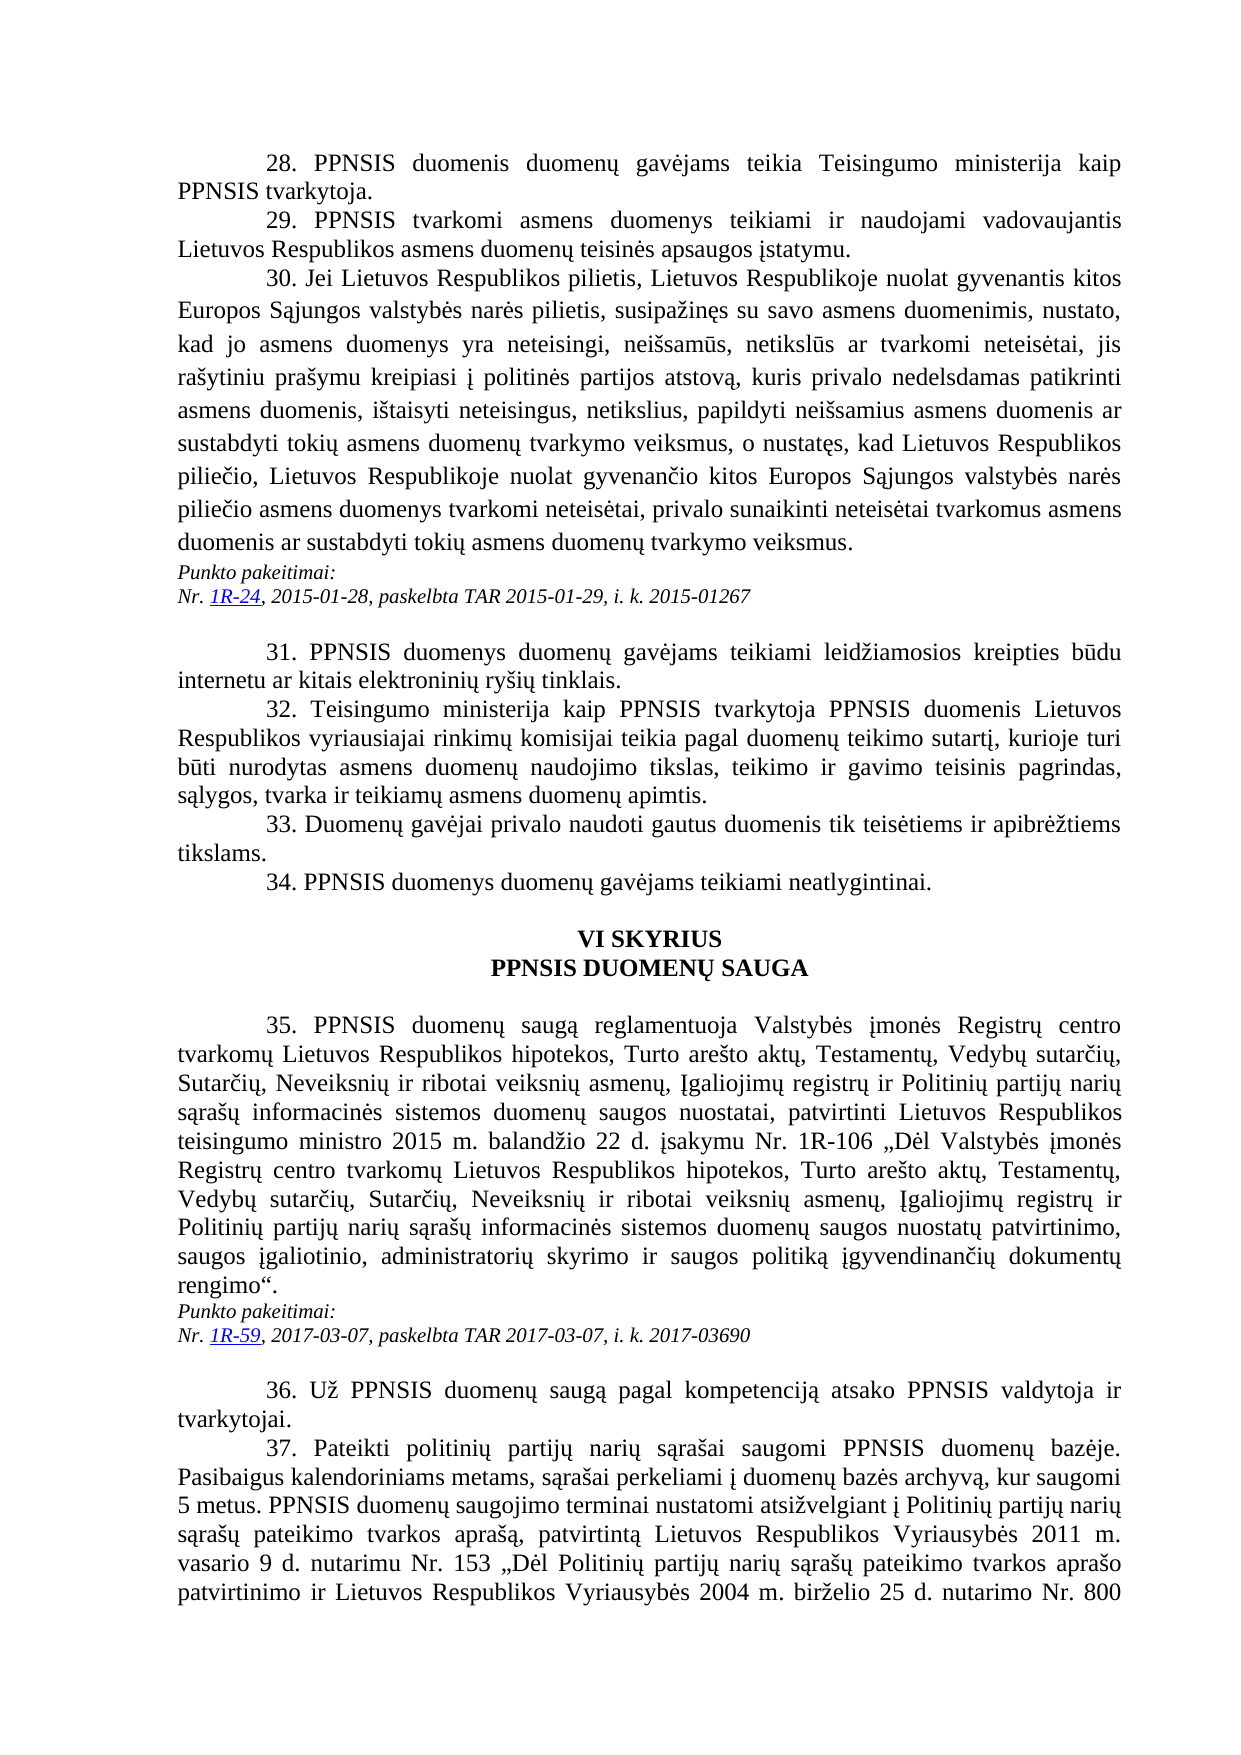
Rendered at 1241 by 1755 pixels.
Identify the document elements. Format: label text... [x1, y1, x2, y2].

text Punkto pakeitimai: [177, 560, 1122, 584]
text Punkto pakeitimai: [177, 1299, 1122, 1323]
text 28. PPNSIS duomenis duomenų gavėjams teikia Teisingumo ministerija kaip PPNSIS tvarkytoja. [177, 148, 1122, 205]
text Nr. 1R-59, 2017-03-07, paskelbta TAR 2017-03-07, i. k. 2017-03690 [177, 1323, 1122, 1347]
text 35. PPNSIS duomenų saugą reglamentuoja Valstybės įmonės Registrų centro tvarkomų Lietuvos Respublikos hipotekos, Turto arešto aktų, Testamentų, Vedybų sutarčių, Sutarčių, Neveiksnių ir ribotai veiksnių asmenų, Įgaliojimų registrų ir Politinių partijų narių sąrašų informacinės sistemos duomenų saugos nuostatai, patvirtinti Lietuvos Respublikos teisingumo ministro 2015 m. balandžio 22 d. įsakymu Nr. 1R-106 „Dėl Valstybės įmonės Registrų centro tvarkomų Lietuvos Respublikos hipotekos, Turto arešto aktų, Testamentų, Vedybų sutarčių, Sutarčių, Neveiksnių ir ribotai veiksnių asmenų, Įgaliojimų registrų ir Politinių partijų narių sąrašų informacinės sistemos duomenų saugos nuostatų patvirtinimo, saugos įgaliotinio, administratorių skyrimo ir saugos politiką įgyvendinančių dokumentų rengimo“. [177, 1010, 1122, 1299]
text 29. PPNSIS tvarkomi asmens duomenys teikiami ir naudojami vadovaujantis Lietuvos Respublikos asmens duomenų teisinės apsaugos įstatymu. [177, 205, 1122, 263]
text VI SKYRIUS [177, 924, 1122, 953]
text 33. Duomenų gavėjai privalo naudoti gautus duomenis tik teisėtiems ir apibrėžtiems tikslams. [177, 809, 1122, 867]
text PPNSIS DUOMENŲ SAUGA [177, 953, 1122, 982]
text 32. Teisingumo ministerija kaip PPNSIS tvarkytoja PPNSIS duomenis Lietuvos Respublikos vyriausiajai rinkimų komisijai teikia pagal duomenų teikimo sutartį, kurioje turi būti nurodytas asmens duomenų naudojimo tikslas, teikimo ir gavimo teisinis pagrindas, sąlygos, tvarka ir teikiamų asmens duomenų apimtis. [177, 694, 1122, 809]
text 31. PPNSIS duomenys duomenų gavėjams teikiami leidžiamosios kreipties būdu internetu ar kitais elektroninių ryšių tinklais. [177, 637, 1122, 694]
text Nr. 1R-24, 2015-01-28, paskelbta TAR 2015-01-29, i. k. 2015-01267 [177, 584, 1122, 608]
text 37. Pateikti politinių partijų narių sąrašai saugomi PPNSIS duomenų bazėje. Pasibaigus kalendoriniams metams, sąrašai perkeliami į duomenų bazės archyvą, kur saugomi 5 metus. PPNSIS duomenų saugojimo terminai nustatomi atsižvelgiant į Politinių partijų narių sąrašų pateikimo tvarkos aprašą, patvirtintą Lietuvos Respublikos Vyriausybės 2011 m. vasario 9 d. nutarimu Nr. 153 „Dėl Politinių partijų narių sąrašų pateikimo tvarkos aprašo patvirtinimo ir Lietuvos Respublikos Vyriausybės 2004 m. birželio 25 d. nutarimo Nr. 800 [177, 1433, 1122, 1606]
text 36. Už PPNSIS duomenų saugą pagal kompetenciją atsako PPNSIS valdytoja ir tvarkytojai. [177, 1376, 1122, 1433]
text 30. Jei Lietuvos Respublikos pilietis, Lietuvos Respublikoje nuolat gyvenantis kitos Europos Sąjungos valstybės narės pilietis, susipažinęs su savo asmens duomenimis, nustato, kad jo asmens duomenys yra neteisingi, neišsamūs, netikslūs ar tvarkomi neteisėtai, jis rašytiniu prašymu kreipiasi į politinės partijos atstovą, kuris privalo nedelsdamas patikrinti asmens duomenis, ištaisyti neteisingus, netikslius, papildyti neišsamius asmens duomenis ar sustabdyti tokių asmens duomenų tvarkymo veiksmus, o nustatęs, kad Lietuvos Respublikos piliečio, Lietuvos Respublikoje nuolat gyvenančio kitos Europos Sąjungos valstybės narės piliečio asmens duomenys tvarkomi neteisėtai, privalo sunaikinti neteisėtai tvarkomus asmens duomenis ar sustabdyti tokių asmens duomenų tvarkymo veiksmus. [177, 263, 1122, 556]
text 34. PPNSIS duomenys duomenų gavėjams teikiami neatlygintinai. [177, 867, 1122, 895]
